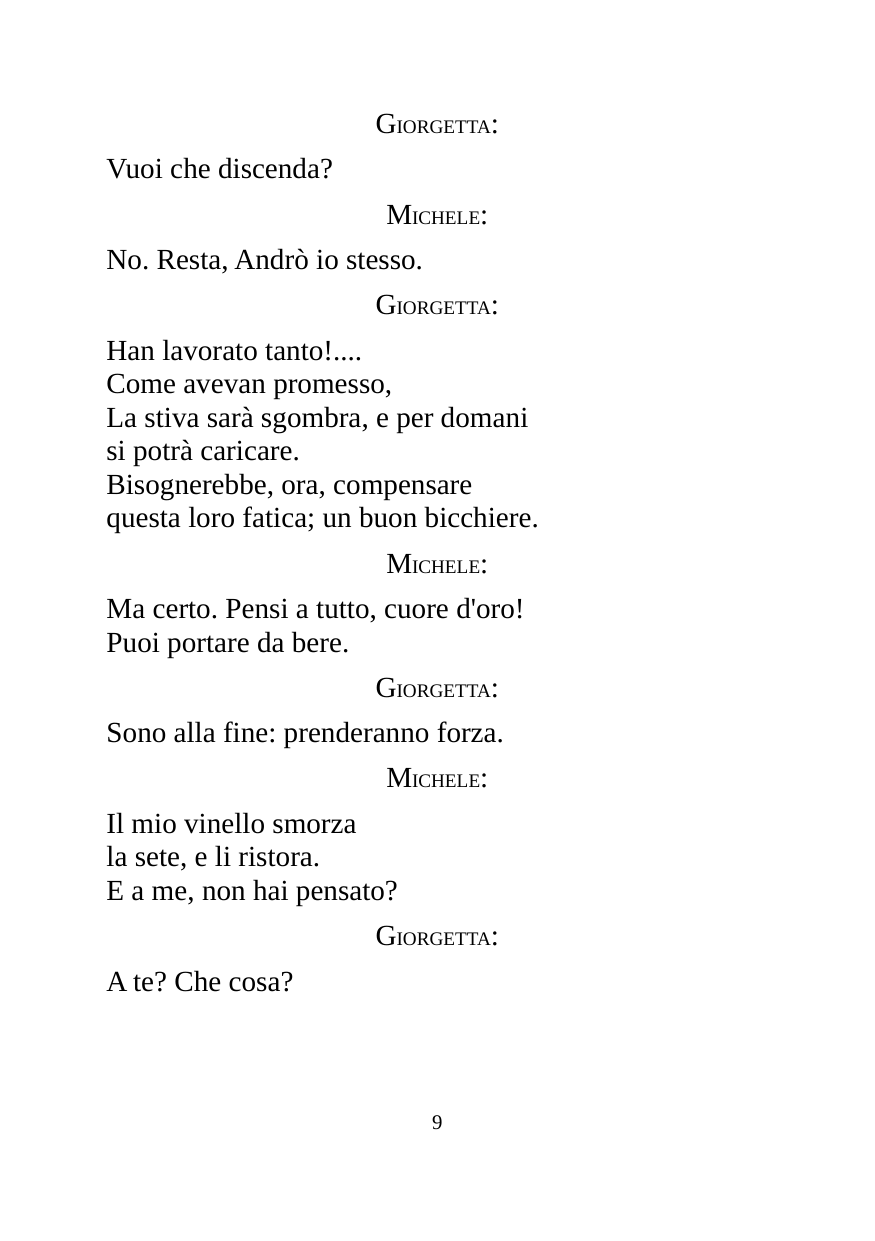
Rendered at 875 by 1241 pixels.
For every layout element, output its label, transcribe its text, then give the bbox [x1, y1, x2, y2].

text Giorgetta: [106, 287, 768, 321]
text A te? Che cosa? [106, 964, 768, 997]
text Giorgetta: [106, 918, 768, 952]
text Giorgetta: [106, 106, 768, 140]
text Michele: [106, 761, 768, 794]
text Vuoi che discenda? [106, 152, 768, 185]
text Michele: [106, 197, 768, 230]
text Ma certo. Pensi a tutto, cuore d'oro! Puoi portare da bere. [106, 591, 768, 658]
text Sono alla fine: prenderanno forza. [106, 715, 768, 749]
text Michele: [106, 546, 768, 579]
text Han lavorato tanto!.... Come avevan promesso, La stiva sarà sgombra, e per domani si potrà caricare. Bisognerebbe, ora, compensare questa loro fatica; un buon bicchiere. [106, 333, 768, 534]
text Il mio vinello smorza la sete, e li ristora. E a me, non hai pensato? [106, 806, 768, 907]
text Giorgetta: [106, 670, 768, 703]
text No. Resta, Andrò io stesso. [106, 242, 768, 276]
